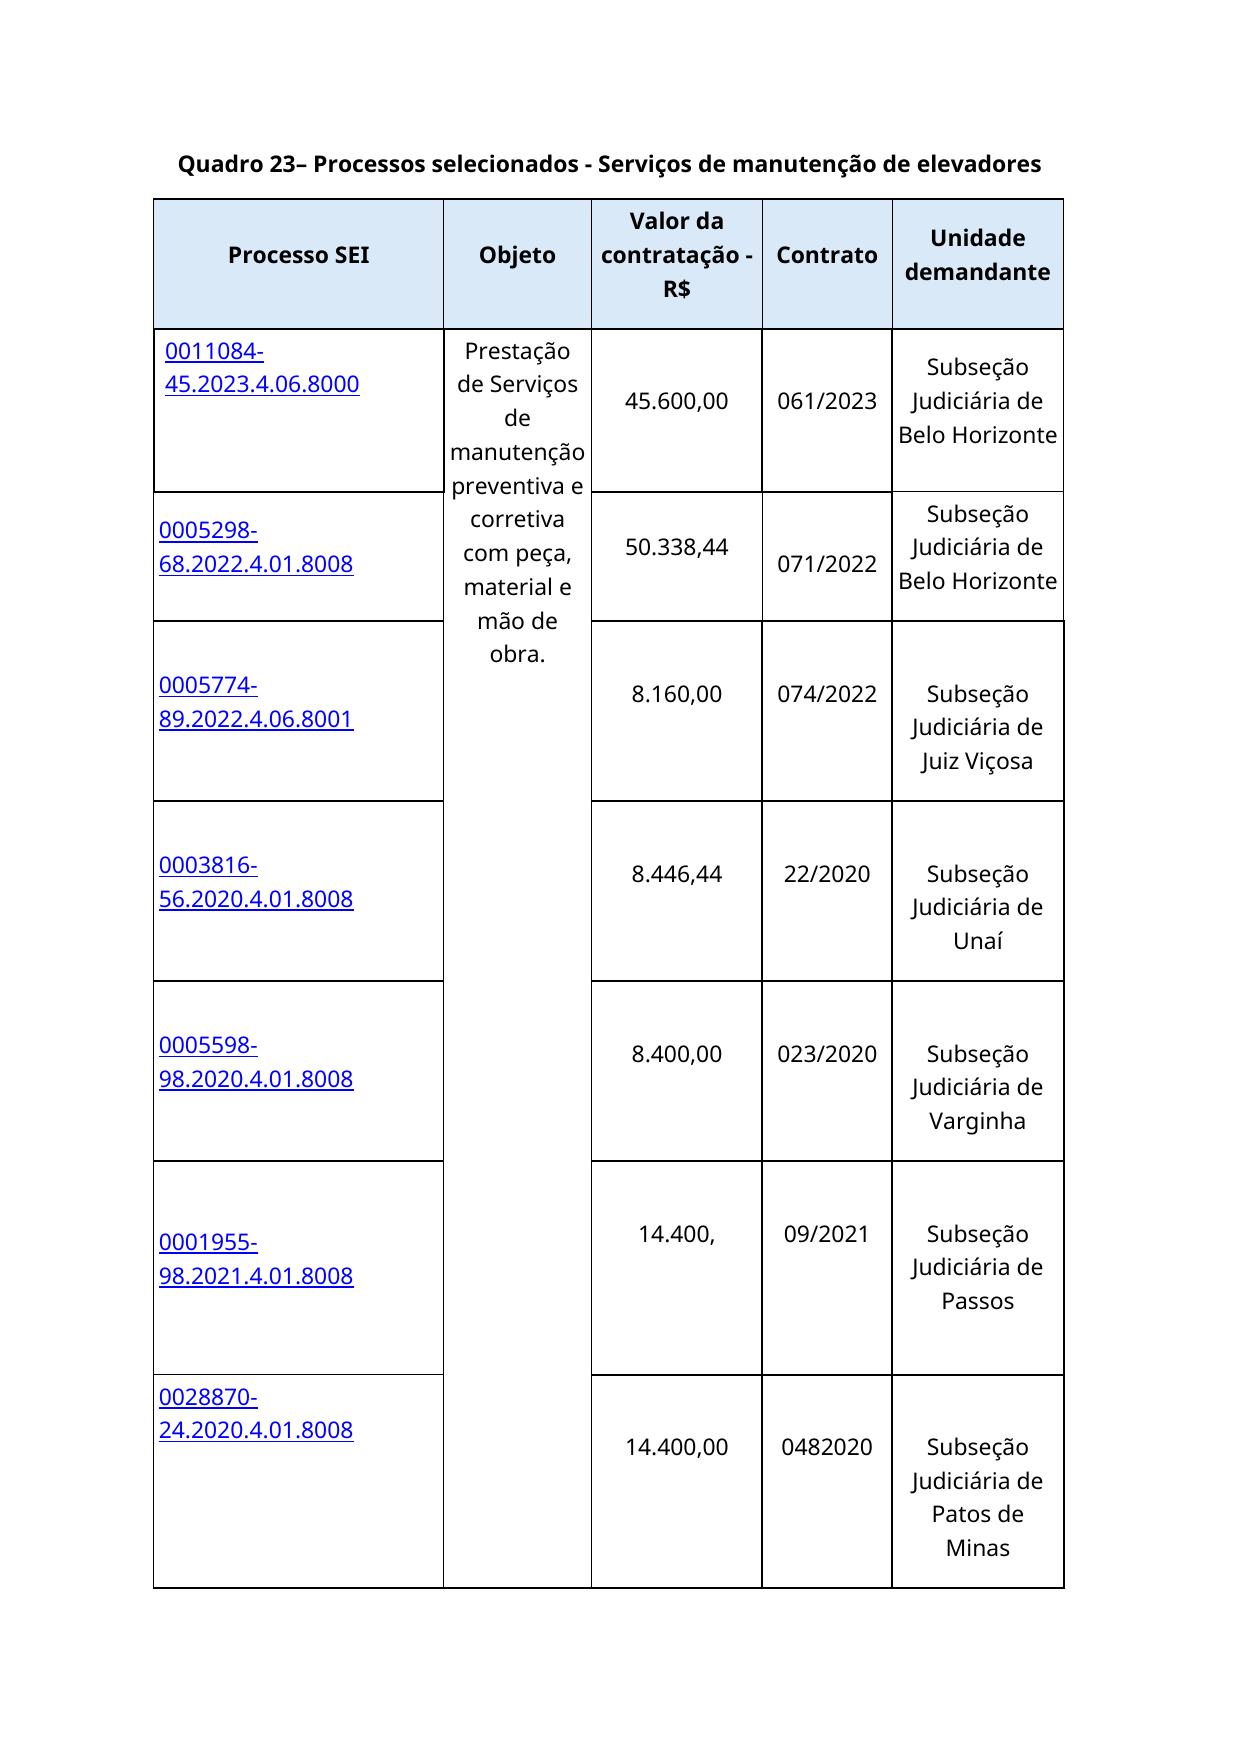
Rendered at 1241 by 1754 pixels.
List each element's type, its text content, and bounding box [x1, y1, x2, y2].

table_cell 0001955-98.2021.4.01.8008 [154, 1162, 443, 1373]
table_header Objeto [444, 200, 591, 328]
table_cell Subseção Judiciária de Passos [893, 1162, 1063, 1373]
table_cell 0482020 [763, 1376, 891, 1587]
table_cell 0028870-24.2020.4.01.8008 [154, 1375, 443, 1587]
table_cell 0005298-68.2022.4.01.8008 [154, 493, 443, 620]
table_cell 061/2023 [763, 330, 891, 491]
text Quadro 23– Processos selecionados - Serviços de manutenção de elevadores [177, 148, 1063, 179]
table_cell 0005774-89.2022.4.06.8001 [154, 622, 443, 800]
table_cell 45.600,00 [592, 330, 761, 491]
table_cell 023/2020 [763, 982, 891, 1160]
table_cell 071/2022 [763, 493, 891, 620]
table_cell 0011084-45.2023.4.06.8000 [155, 330, 443, 491]
table_cell 074/2022 [763, 622, 891, 800]
table_cell Subseção Judiciária de Juiz Viçosa [893, 622, 1063, 800]
table_header Valor da contratação - R$ [592, 200, 762, 328]
table_header Unidade demandante [893, 200, 1063, 328]
table_cell Subseção Judiciária de Patos de Minas [893, 1376, 1063, 1587]
table_header Contrato [763, 200, 892, 328]
table_cell Subseção Judiciária de Belo Horizonte [893, 330, 1063, 491]
table_cell 8.400,00 [592, 982, 761, 1160]
table_cell 14.400,00 [592, 1376, 761, 1587]
table_cell Prestação de Serviços de manutenção preventiva e corretiva com peça, material e mão de obra. [444, 330, 591, 1587]
table_cell 09/2021 [763, 1162, 891, 1373]
table_cell 8.446,44 [592, 802, 761, 980]
table_cell Subseção Judiciária de Unaí [893, 802, 1063, 980]
table_header Processo SEI [154, 200, 443, 328]
table_cell 22/2020 [763, 802, 891, 980]
table_cell 0003816-56.2020.4.01.8008 [154, 802, 443, 980]
table_cell Subseção Judiciária de Belo Horizonte [893, 492, 1063, 620]
table_cell 14.400, [592, 1162, 761, 1373]
table_cell 0005598-98.2020.4.01.8008 [154, 982, 443, 1160]
table_cell Subseção Judiciária de Varginha [893, 982, 1063, 1160]
table_cell 50.338,44 [592, 493, 762, 620]
table_cell 8.160,00 [592, 622, 761, 800]
